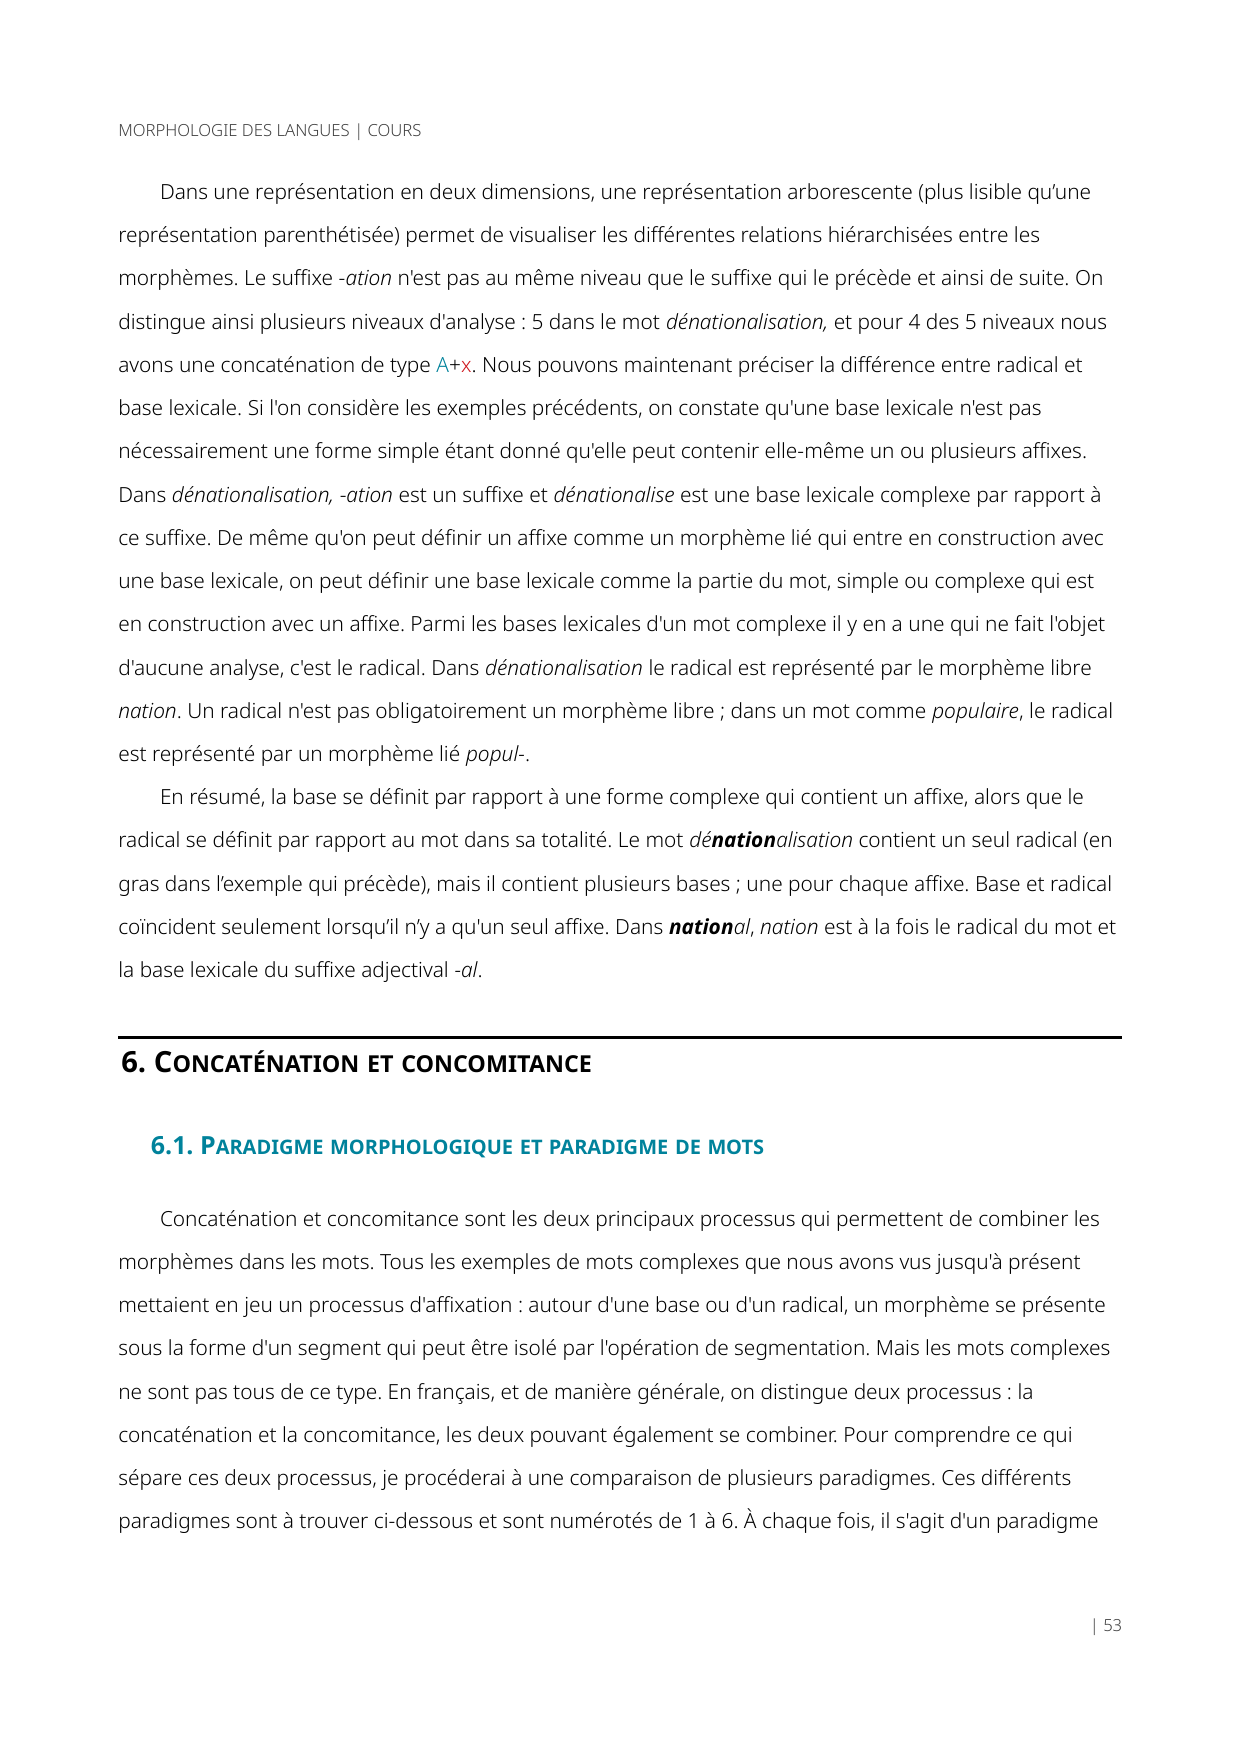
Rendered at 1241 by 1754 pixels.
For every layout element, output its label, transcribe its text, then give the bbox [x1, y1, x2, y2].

subtitle Paradigme morphologique et paradigme de mots [148, 1124, 1093, 1164]
text Dans une représentation en deux dimensions, une représentation arborescente (plus lisible qu’une représentation parenthétisée) permet de visualiser les différentes relations hiérarchisées entre les morphèmes. Le suffixe -ation n'est pas au même niveau que le suffixe qui le précède et ainsi de suite. On distingue ainsi plusieurs niveaux d'analyse : 5 dans le mot dénationalisation, et pour 4 des 5 niveaux nous avons une concaténation de type A+x. Nous pouvons maintenant préciser la différence entre radical et base lexicale. Si l'on considère les exemples précédents, on constate qu'une base lexicale n'est pas nécessairement une forme simple étant donné qu'elle peut contenir elle-même un ou plusieurs affixes. Dans dénationalisation, -ation est un suffixe et dénationalise est une base lexicale complexe par rapport à ce suffixe. De même qu'on peut définir un affixe comme un morphème lié qui entre en construction avec une base lexicale, on peut définir une base lexicale comme la partie du mot, simple ou complexe qui est en construction avec un affixe. Parmi les bases lexicales d'un mot complexe il y en a une qui ne fait l'objet d'aucune analyse, c'est le radical. Dans dénationalisation le radical est représenté par le morphème libre nation. Un radical n'est pas obligatoirement un morphème libre ; dans un mot comme populaire, le radical est représenté par un morphème lié popul-. [118, 177, 1122, 767]
text En résumé, la base se définit par rapport à une forme complexe qui contient un affixe, alors que le radical se définit par rapport au mot dans sa totalité. Le mot dénationalisation contient un seul radical (en gras dans l’exemple qui précède), mais il contient plusieurs bases ; une pour chaque affixe. Base et radical coïncident seulement lorsqu’il n’y a qu'un seul affixe. Dans national, nation est à la fois le radical du mot et la base lexicale du suffixe adjectival -al. [118, 782, 1122, 984]
text Concaténation et concomitance sont les deux principaux processus qui permettent de combiner les morphèmes dans les mots. Tous les exemples de mots complexes que nous avons vus jusqu'à présent mettaient en jeu un processus d'affixation : autour d'une base ou d'un radical, un morphème se présente sous la forme d'un segment qui peut être isolé par l'opération de segmentation. Mais les mots complexes ne sont pas tous de ce type. En français, et de manière générale, on distingue deux processus : la concaténation et la concomitance, les deux pouvant également se combiner. Pour comprendre ce qui sépare ces deux processus, je procéderai à une comparaison de plusieurs paradigmes. Ces différents paradigmes sont à trouver ci-dessous et sont numérotés de 1 à 6. À chaque fois, il s'agit d'un paradigme [118, 1204, 1122, 1535]
subtitle Concaténation et concomitance [118, 1039, 1122, 1084]
